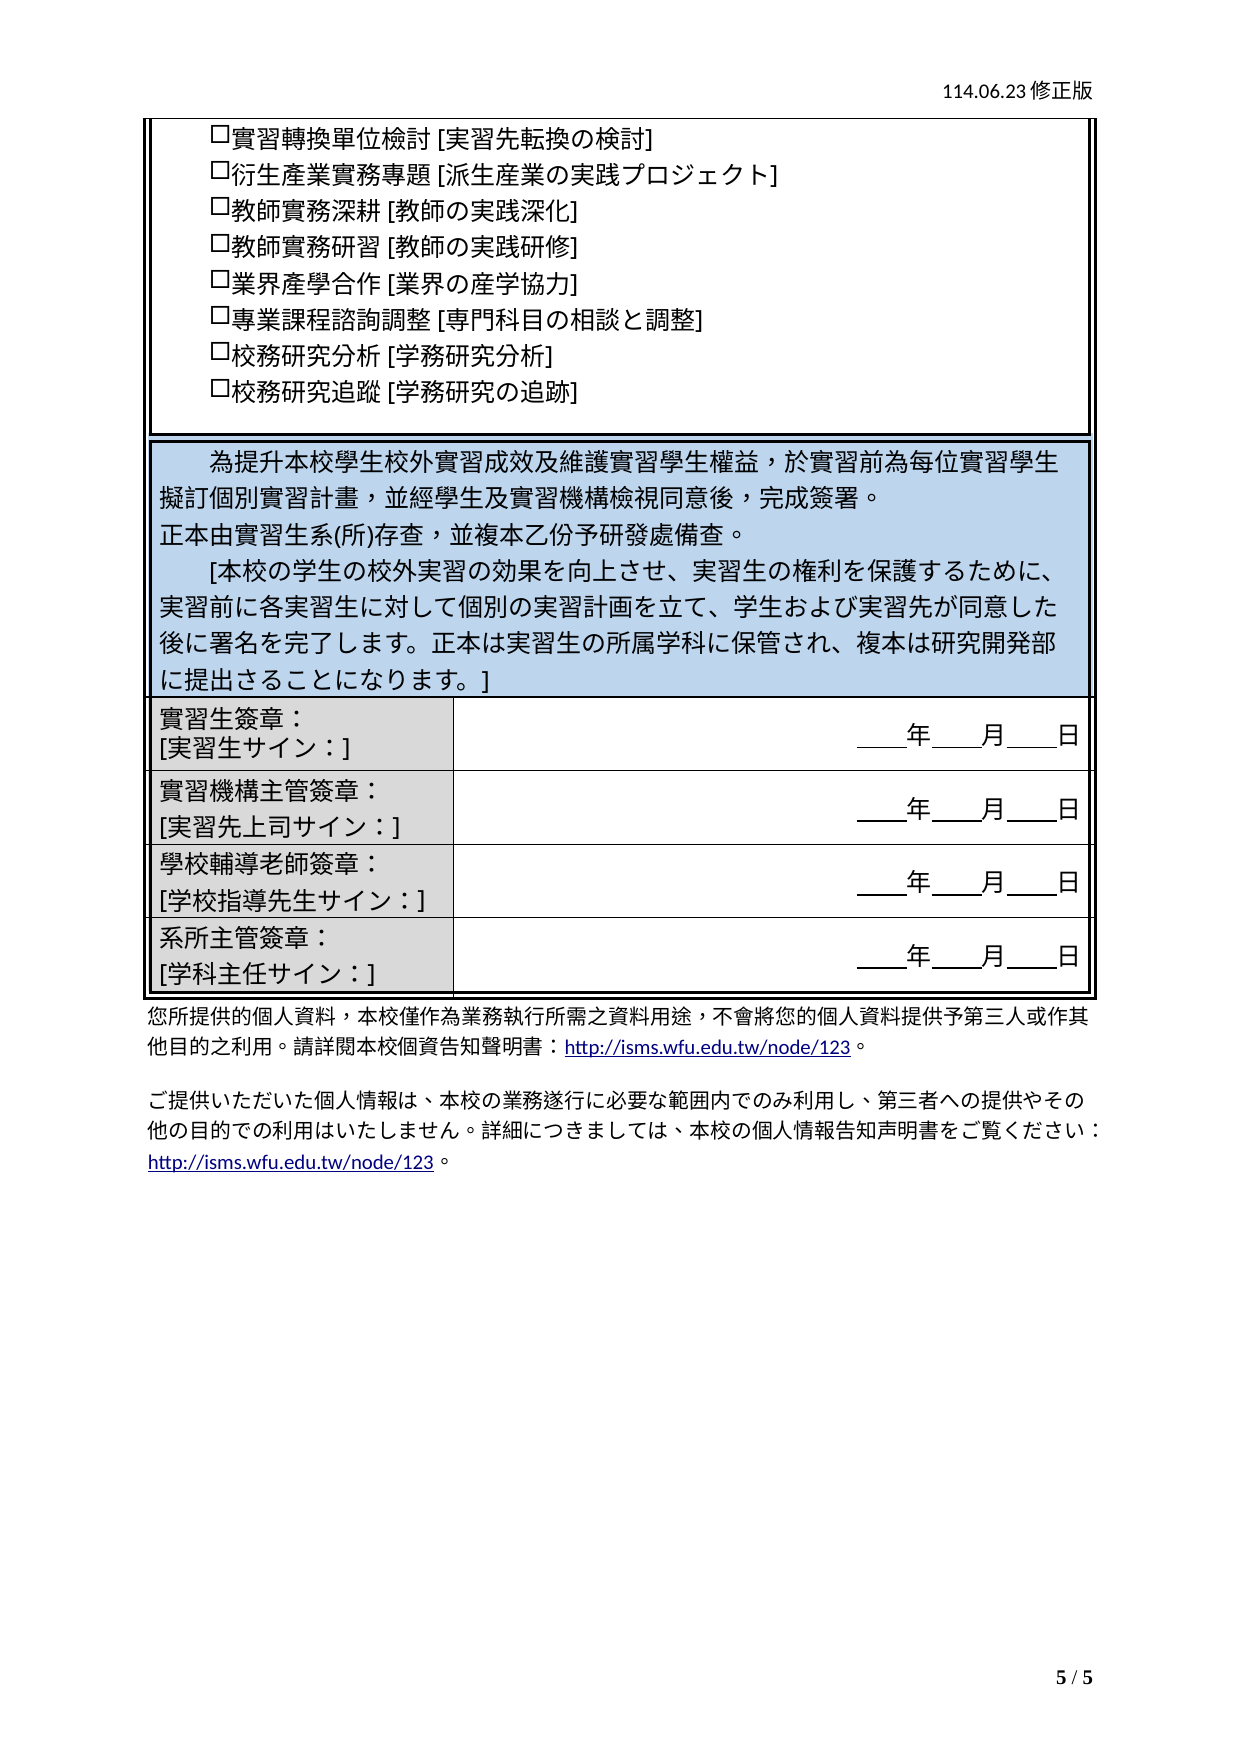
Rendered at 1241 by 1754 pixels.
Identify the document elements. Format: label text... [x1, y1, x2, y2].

table_cell 年 月 日 [454, 918, 1088, 991]
table_cell 學校輔導老師簽章： [学校指導先生サイン：] [152, 845, 453, 917]
table_cell 實習機構主管簽章： [実習先上司サイン：] [152, 771, 453, 844]
text 您所提供的個人資料，本校僅作為業務執行所需之資料用途，不會將您的個人資料提供予第三人或作其他目的之利用。請詳閱本校個資告知聲明書：http://isms.wfu.edu.tw/node/123。 [148, 1000, 1093, 1061]
text ご提供いただいた個人情報は、本校の業務遂行に必要な範囲内でのみ利用し、第三者への提供やその他の目的での利用はいたしません。詳細につきましては、本校の個人情報告知声明書をご覧ください：http://isms.wfu.edu.tw/node/123。 [148, 1084, 1093, 1175]
table_cell 年 月 日 [454, 771, 1088, 844]
table_cell 實習生簽章： [実習生サイン：] [152, 698, 453, 770]
table_cell 系所主管簽章： [学科主任サイン：] [152, 918, 453, 991]
table_cell 年 月 日 [454, 845, 1088, 917]
table_cell 年 月 日 [454, 698, 1088, 770]
table_cell 為提升本校學生校外實習成效及維護實習學生權益，於實習前為每位實習學生擬訂個別實習計畫，並經學生及實習機構檢視同意後，完成簽署。 正本由實習生系(所)存查，並複本乙份予研發處備查。 [本校の学生の校外実習の効果を向上させ、実習生の権利を保護するために、実習前に各実習生に対して個別の実習計画を立て、学生および実習先が同意した後に署名を完了します。正本は実習生の所属学科に保管され、複本は研究開発部に提出さることになります。] [148, 433, 1093, 696]
table_cell 實習轉換單位檢討 [実習先転換の検討] 衍生產業實務專題 [派生産業の実践プロジェクト] 教師實務深耕 [教師の実践深化] 教師實務研習 [教師の実践研修] 業界產學合作 [業界の産学協力] 專業課程諮詢調整 [専門科目の相談と調整] 校務研究分析 [学務研究分析] 校務研究追蹤 [学務研究の追跡] [152, 119, 1088, 433]
